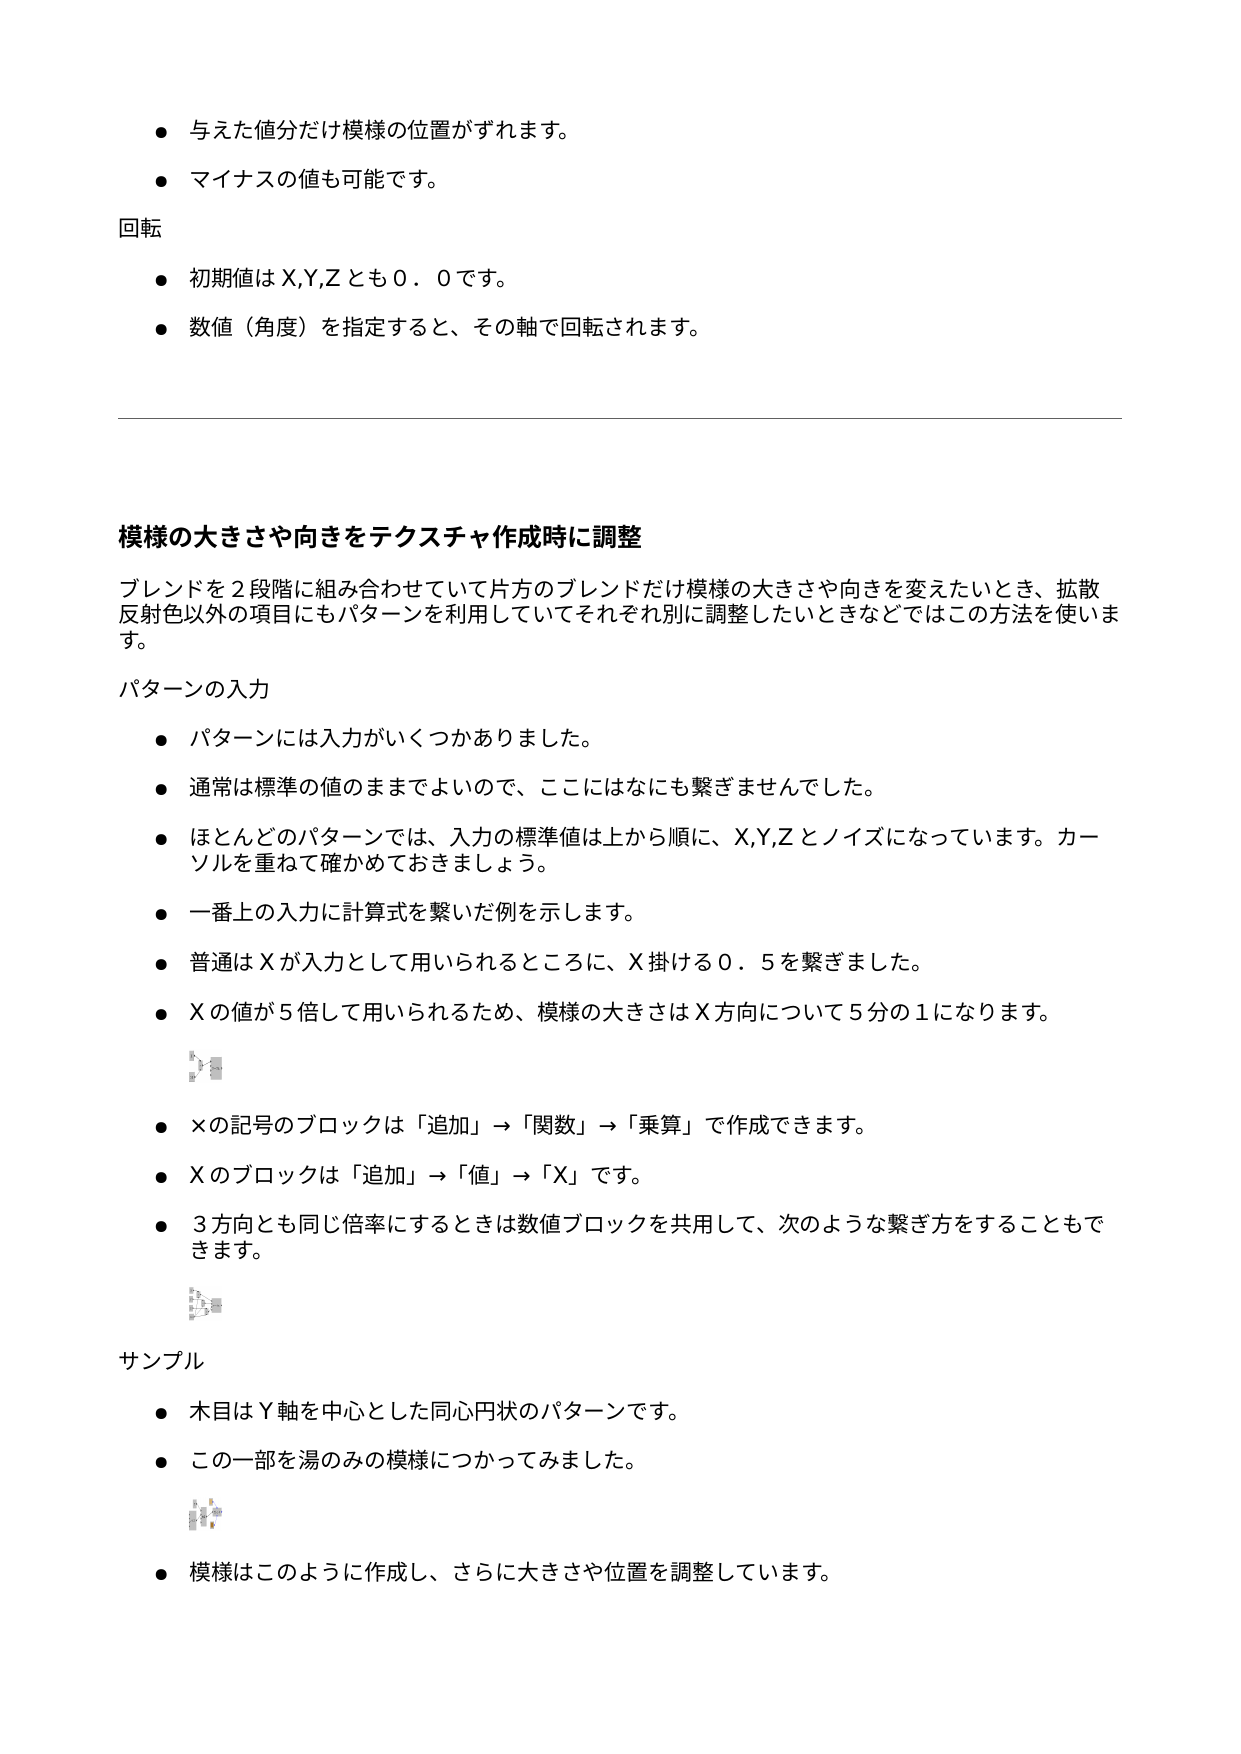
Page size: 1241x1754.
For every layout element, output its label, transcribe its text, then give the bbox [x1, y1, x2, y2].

text 回転 [118, 216, 1122, 242]
list 普通はXが入力として用いられるところに、X掛ける０．５を繋ぎました。 [153, 949, 1122, 976]
list Xのブロックは「追加」→「値」→「X」です。 [153, 1162, 1122, 1189]
list 模様はこのように作成し、さらに大きさや位置を調整しています。 [153, 1560, 1122, 1585]
text サンプル [118, 1349, 1122, 1375]
list 木目はY軸を中心とした同心円状のパターンです。 [153, 1398, 1122, 1425]
list ほとんどのパターンでは、入力の標準値は上から順に、X,Y,Zとノイズになっています。カーソルを重ねて確かめておきましょう。 [153, 824, 1122, 876]
list ３方向とも同じ倍率にするときは数値ブロックを共用して、次のような繋ぎ方をすることもできます。 [153, 1212, 1122, 1263]
list 通常は標準の値のままでよいので、ここにはなにも繋ぎませんでした。 [153, 775, 1122, 801]
list この一部を湯のみの模様につかってみました。 [153, 1448, 1122, 1474]
picture [188, 1049, 223, 1083]
list ×の記号のブロックは「追加」→「関数」→「乗算」で作成できます。 [153, 1112, 1122, 1138]
list 一番上の入力に計算式を繋いだ例を示します。 [153, 900, 1122, 925]
list マイナスの値も可能です。 [153, 167, 1122, 193]
list 初期値はX,Y,Zとも０．０です。 [153, 265, 1122, 292]
list 数値（角度）を指定すると、その軸で回転されます。 [153, 316, 1122, 341]
list Xの値が５倍して用いられるため、模様の大きさはX方向について５分の１になります。 [153, 999, 1122, 1026]
list パターンには入力がいくつかありました。 [153, 726, 1122, 752]
picture [188, 1497, 223, 1531]
list 与えた値分だけ模様の位置がずれます。 [153, 118, 1122, 144]
text パターンの入力 [118, 677, 1122, 702]
text ブレンドを２段階に組み合わせていて片方のブレンドだけ模様の大きさや向きを変えたいとき、拡散反射色以外の項目にもパターンを利用していてそれぞれ別に調整したいときなどではこの方法を使います。 [118, 577, 1122, 653]
picture [188, 1286, 223, 1321]
subtitle 模様の大きさや向きをテクスチャ作成時に調整 [118, 523, 1122, 553]
